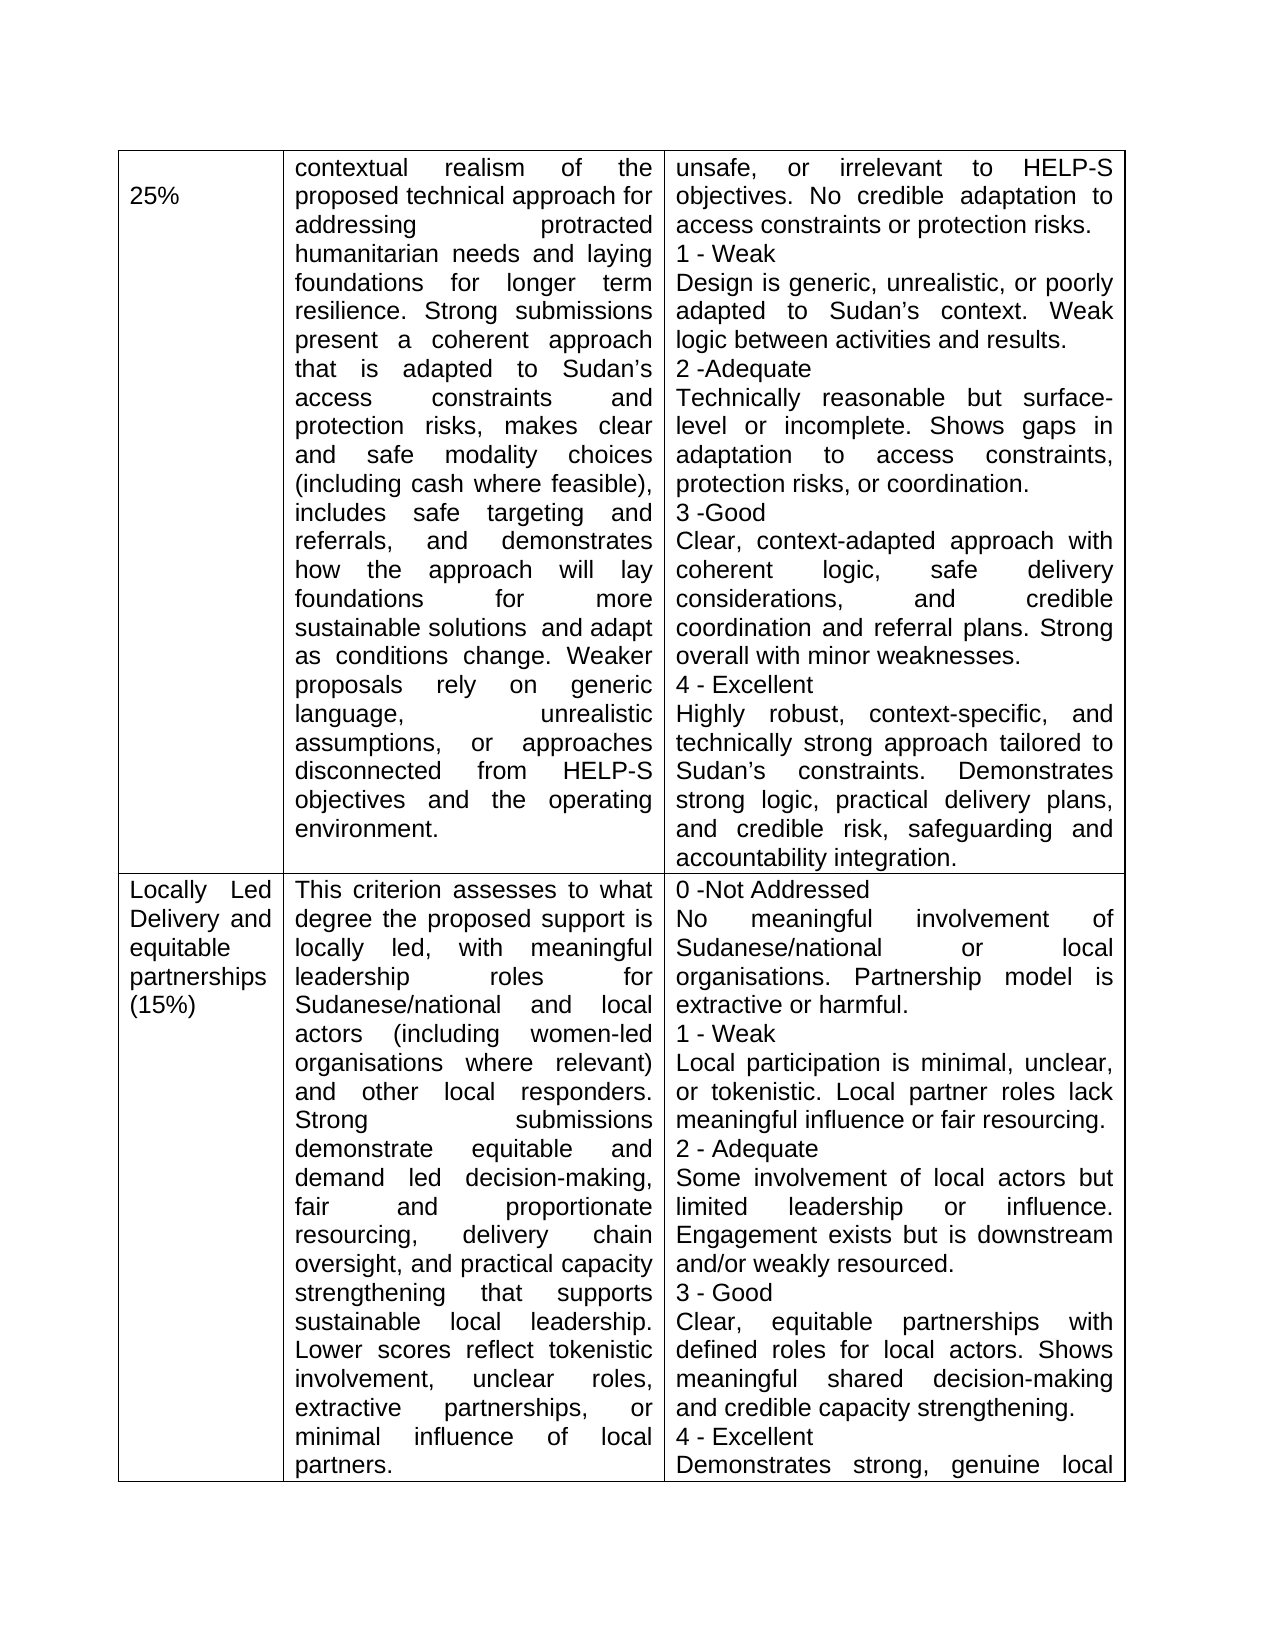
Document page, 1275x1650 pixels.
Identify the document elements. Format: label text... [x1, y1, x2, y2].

table_cell 0 -Not Addressed No meaningful involvement of Sudanese/national or local organisations. Partnership model is extractive or harmful. 1 - Weak Local participation is minimal, unclear, or tokenistic. Local partner roles lack meaningful influence or fair resourcing. 2 - Adequate Some involvement of local actors but limited leadership or influence. Engagement exists but is downstream and/or weakly resourced. 3 - Good Clear, equitable partnerships with defined roles for local actors. Shows meaningful shared decision-making and credible capacity strengthening. 4 - Excellent Demonstrates strong, genuine local [665, 874, 1124, 1481]
table_cell unsafe, or irrelevant to HELP-S objectives. No credible adaptation to access constraints or protection risks. 1 - Weak Design is generic, unrealistic, or poorly adapted to Sudan’s context. Weak logic between activities and results. 2 -Adequate Technically reasonable but surface-level or incomplete. Shows gaps in adaptation to access constraints, protection risks, or coordination. 3 -Good Clear, context-adapted approach with coherent logic, safe delivery considerations, and credible coordination and referral plans. Strong overall with minor weaknesses. 4 - Excellent Highly robust, context-specific, and technically strong approach tailored to Sudan’s constraints. Demonstrates strong logic, practical delivery plans, and credible risk, safeguarding and accountability integration. [665, 151, 1124, 873]
table_cell contextual realism of the proposed technical approach for addressing protracted humanitarian needs and laying foundations for longer term resilience. Strong submissions present a coherent approach that is adapted to Sudan’s access constraints and protection risks, makes clear and safe modality choices (including cash where feasible), includes safe targeting and referrals, and demonstrates how the approach will lay foundations for more sustainable solutions and adapt as conditions change. Weaker proposals rely on generic language, unrealistic assumptions, or approaches disconnected from HELP-S objectives and the operating environment. [284, 151, 664, 873]
table_cell 25% [119, 151, 283, 873]
table_cell Locally Led Delivery and equitable partnerships (15%) [119, 874, 283, 1481]
table_cell This criterion assesses to what degree the proposed support is locally led, with meaningful leadership roles for Sudanese/national and local actors (including women-led organisations where relevant) and other local responders. Strong submissions demonstrate equitable and demand led decision-making, fair and proportionate resourcing, delivery chain oversight, and practical capacity strengthening that supports sustainable local leadership. Lower scores reflect tokenistic involvement, unclear roles, extractive partnerships, or minimal influence of local partners. [284, 874, 664, 1481]
